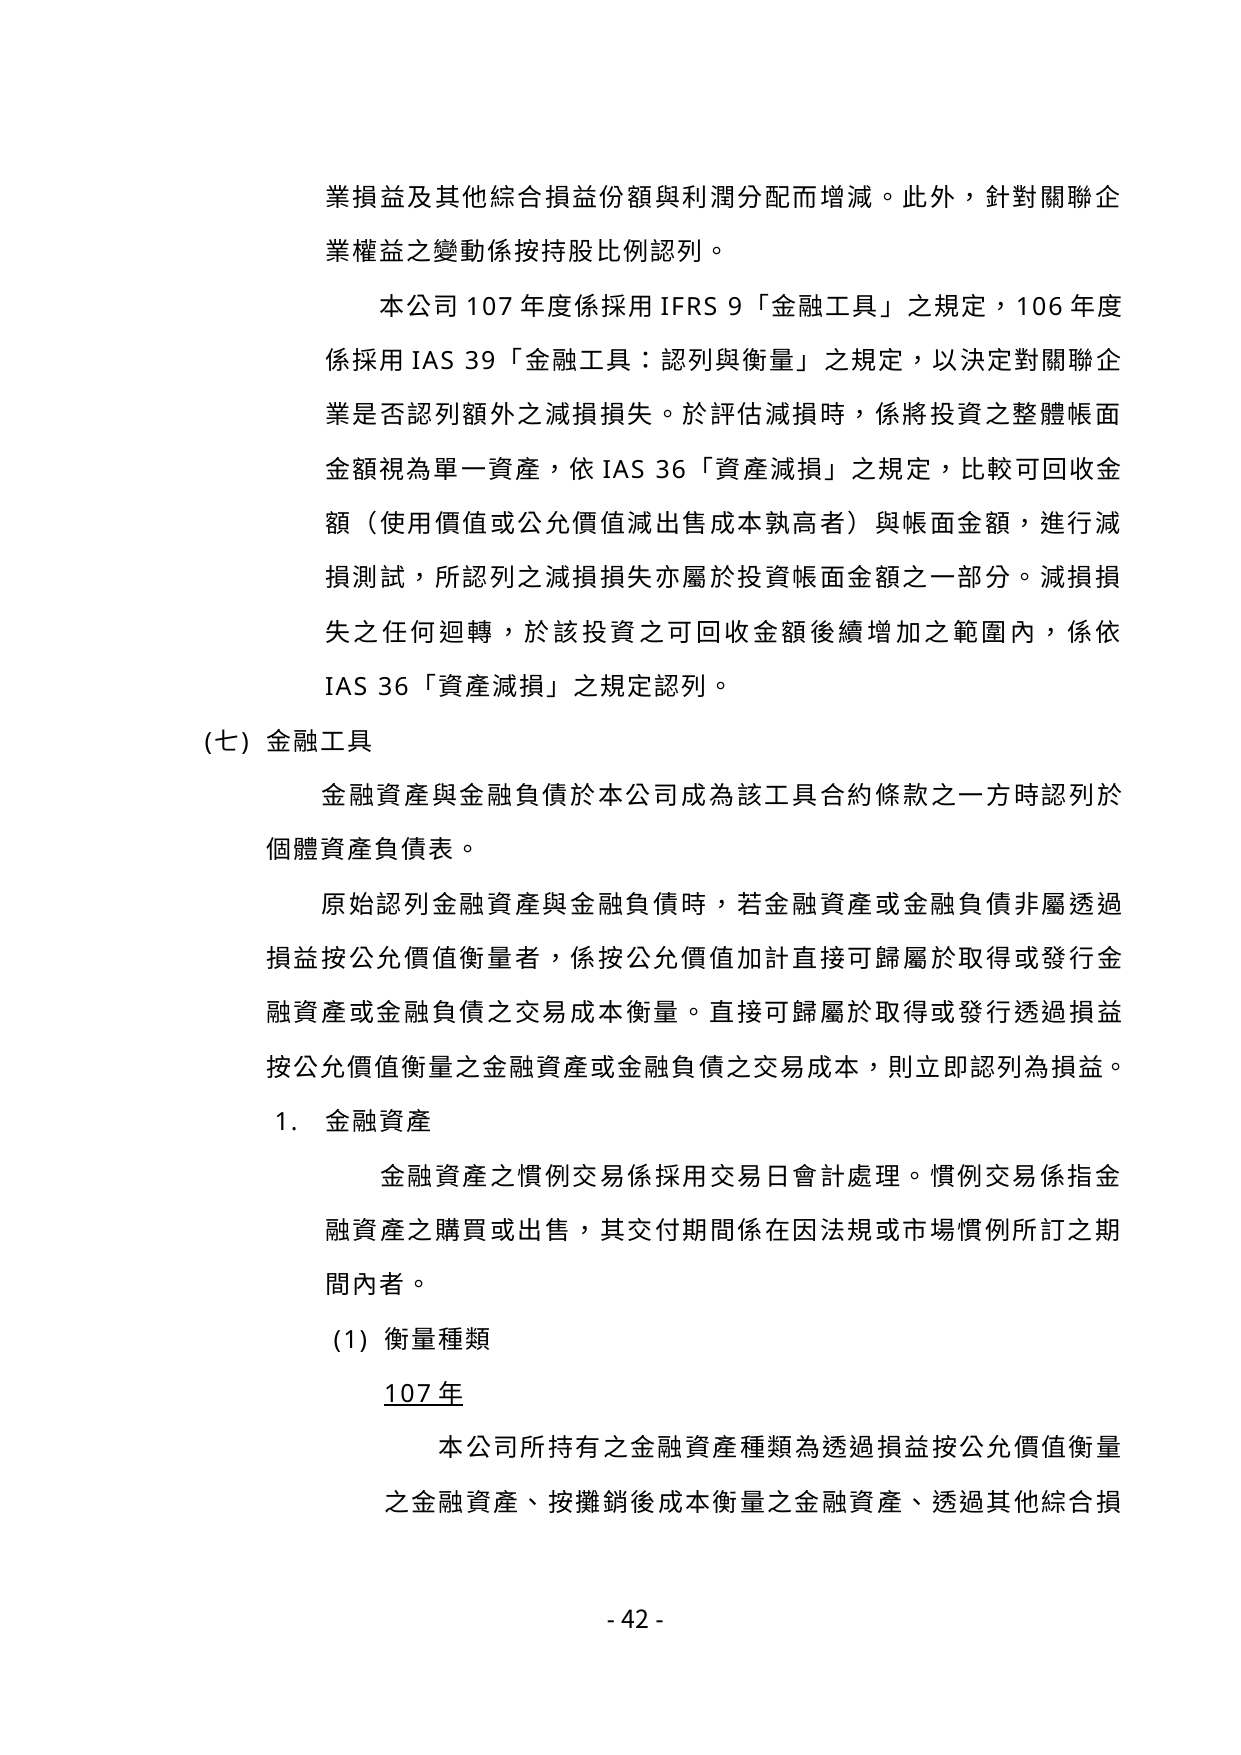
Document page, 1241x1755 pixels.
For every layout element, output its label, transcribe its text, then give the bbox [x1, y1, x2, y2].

text 原始認列金融資產與金融負債時，若金融資產或金融負債非屬透過損益按公允價值衡量者，係按公允價值加計直接可歸屬於取得或發行金融資產或金融負債之交易成本衡量。直接可歸屬於取得或發行透過損益按公允價值衡量之金融資產或金融負債之交易成本，則立即認列為損益。 [266, 884, 1122, 1083]
text 業損益及其他綜合損益份額與利潤分配而增減。此外，針對關聯企業權益之變動係按持股比例認列。 [325, 177, 1122, 268]
text 金融資產之慣例交易係採用交易日會計處理。慣例交易係指金融資產之購買或出售，其交付期間係在因法規或市場慣例所訂之期間內者。 [325, 1156, 1122, 1301]
text 107年 [384, 1373, 1122, 1410]
text 本公司所持有之金融資產種類為透過損益按公允價值衡量之金融資產、按攤銷後成本衡量之金融資產、透過其他綜合損 [384, 1428, 1122, 1518]
text (七) 金融工具 [177, 721, 1122, 757]
text 金融資產與金融負債於本公司成為該工具合約條款之一方時認列於個體資產負債表。 [266, 775, 1122, 866]
text 1. 金融資產 [266, 1102, 1122, 1138]
text (1) 衡量種類 [325, 1319, 1122, 1355]
text 本公司107年度係採用IFRS 9「金融工具」之規定，106年度係採用IAS 39「金融工具：認列與衡量」之規定，以決定對關聯企業是否認列額外之減損損失。於評估減損時，係將投資之整體帳面金額視為單一資產，依IAS 36「資產減損」之規定，比較可回收金額（使用價值或公允價值減出售成本孰高者）與帳面金額，進行減損測試，所認列之減損損失亦屬於投資帳面金額之一部分。減損損失之任何迴轉，於該投資之可回收金額後續增加之範圍內，係依IAS 36「資產減損」之規定認列。 [325, 286, 1122, 703]
